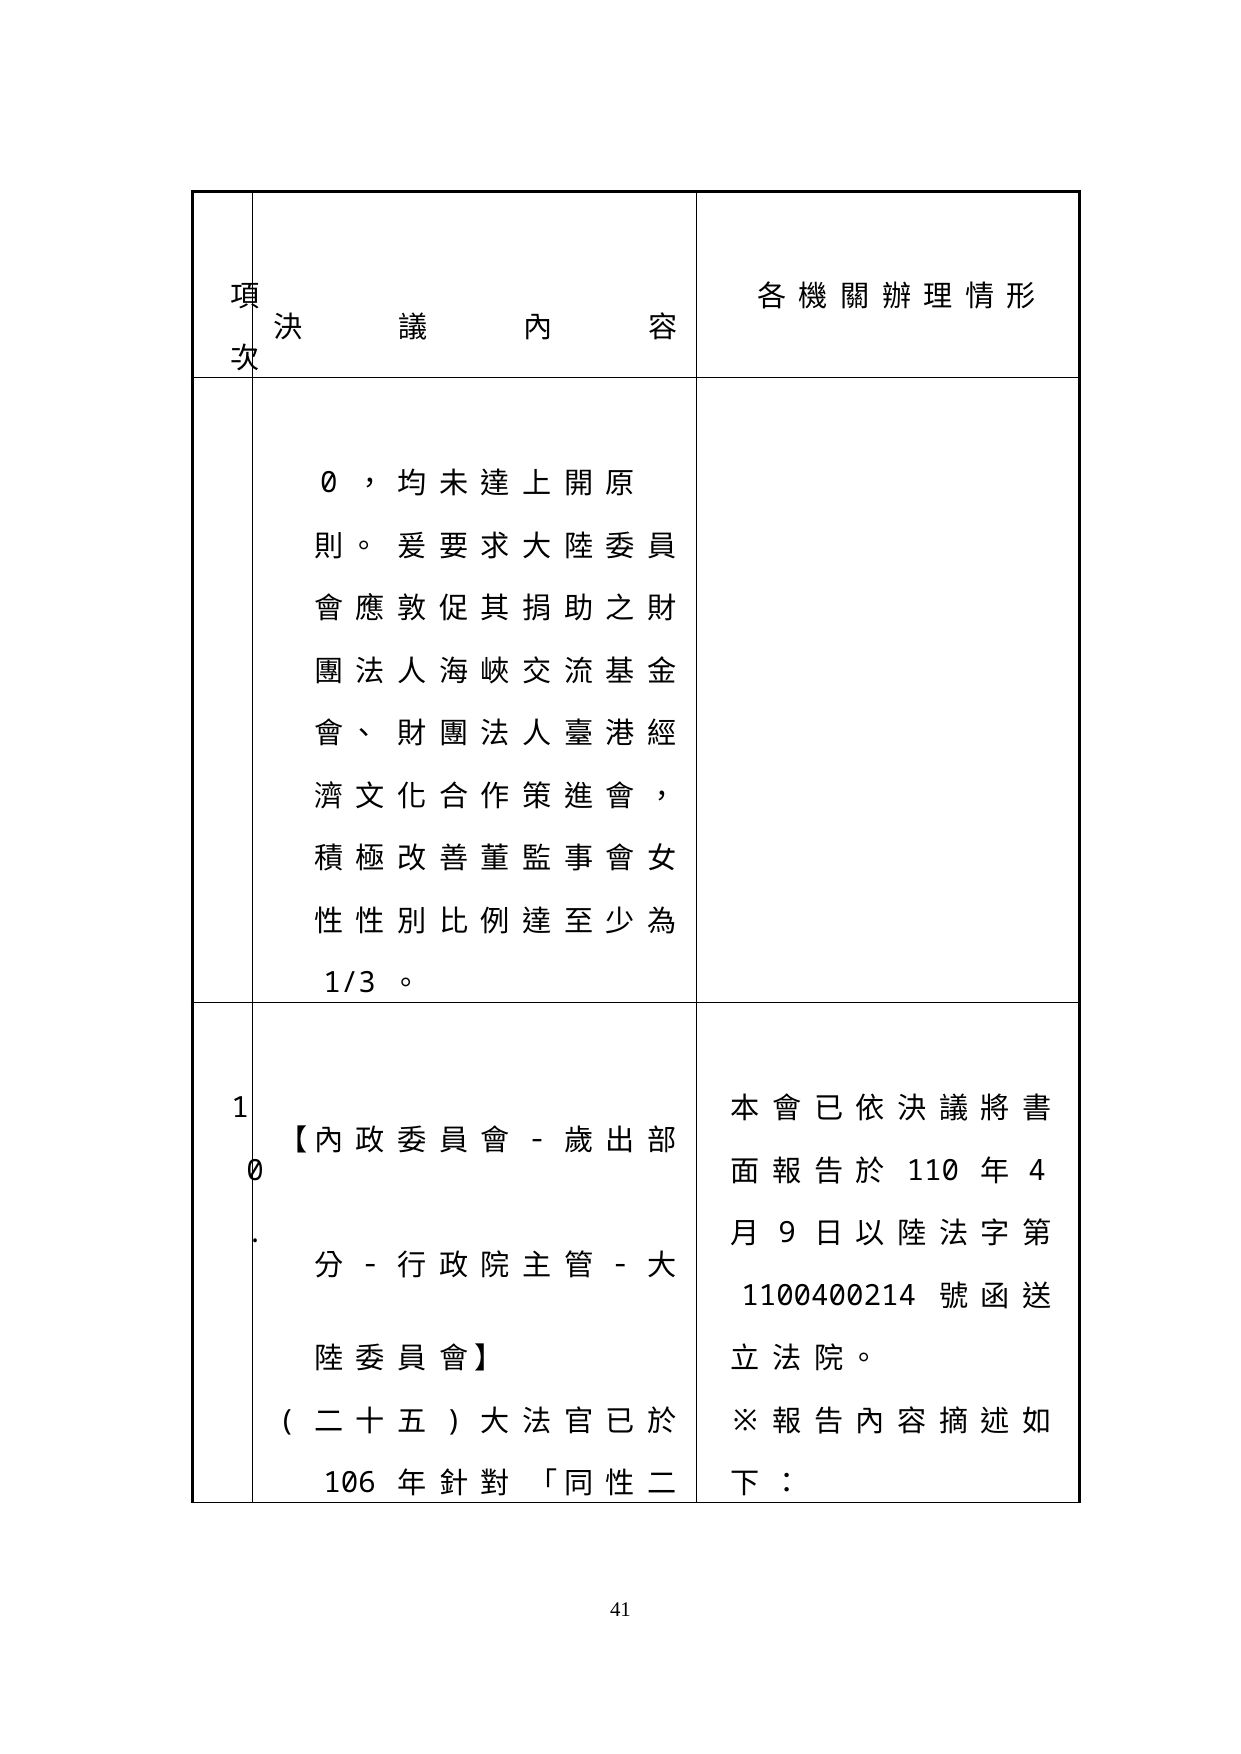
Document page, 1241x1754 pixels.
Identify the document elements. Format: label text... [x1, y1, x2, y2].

table_cell 10. [194, 1003, 252, 1502]
table_cell 本會已依決議將書面報告於110年4月9日以陸法字第1100400214號函送立法院。 ※報告內容摘述如下： [697, 1003, 1078, 1502]
table_header 各機關辦理情形 [697, 193, 1078, 377]
table_cell 9. [194, 378, 252, 1002]
table_cell 【內政委員會-歲出部分-行政院主管-大陸委員會】 (二十五)大法官已於106年針對「同性二人婚姻自由案」提出釋字第748號，且「司法院釋字第七四八號解釋施行法」至今已施行滿一年，雖然我國部分同性伴侶已取回婚姻平等權；然兩岸同性伴侶之婚姻卻仍窒礙難行。 根據「臺灣地區與大陸地區人民關係條例」第52條第1項：「結婚或兩願離婚之方式及其他要件，依行為地之規定。」；第41條第3項：「本章所稱行為地、訂約地、發生地、履行地、所在地、訴訟地或仲裁地，指在臺灣地區或大陸地區。」，兩岸同性伴侶之婚姻權應於我國臺灣地區受到保障及認可。 據新聞報導指出，有數對兩岸同性伴侶仍因目前法規仍有不足而無法在臺完成登記結婚，僅可於臺灣完成同性伴侶註記，然而其不具完整法律效力，將導致兩岸同性伴侶無法長期在臺相聚、無完整婚姻關係之法律保障等狀況。 目前兩岸婚姻已有法規適用基礎，且財團法人海峽交流基金會方也已有政策調整，大陸委員會也應加速相關配套措施研擬，以保障兩岸同性伴侶之婚姻權。請大陸委員會於3個月內針對兩岸同性婚姻法規之研擬進度及規劃，向立法院內政委員會提出書面報告。 [253, 1003, 696, 1502]
table_header 決 議 內 容 [253, 193, 696, 377]
table_cell [697, 378, 1078, 1002]
table_cell 【內政委員會-歲出部分-行政院主管-大陸委員會】 (二十二)行政院106年1月3日修正後之性別平等政策綱領「各篇專論具體行動措施：一、權力、決策與影響力篇」揭示，應持續推動三分之一性別比例原則，包括政府捐助之財團法人及國營事業董監事。查財團法人海峽交流基金會女性董事5人，占全體董事50人之10%；另財團法人臺港經濟文化合作策進會之女性董事及監察人分別為2人及0人，占全體董事29人及監察人3人之比率分別為6.90%及0，均未達上開原則。爰要求大陸委員會應敦促其捐助之財團法人海峽交流基金會、財團法人臺港經濟文化合作策進會，積極改善董監事會女性性別比例達至少為1/3。 [253, 378, 696, 1002]
table_header 項次 [194, 193, 252, 377]
